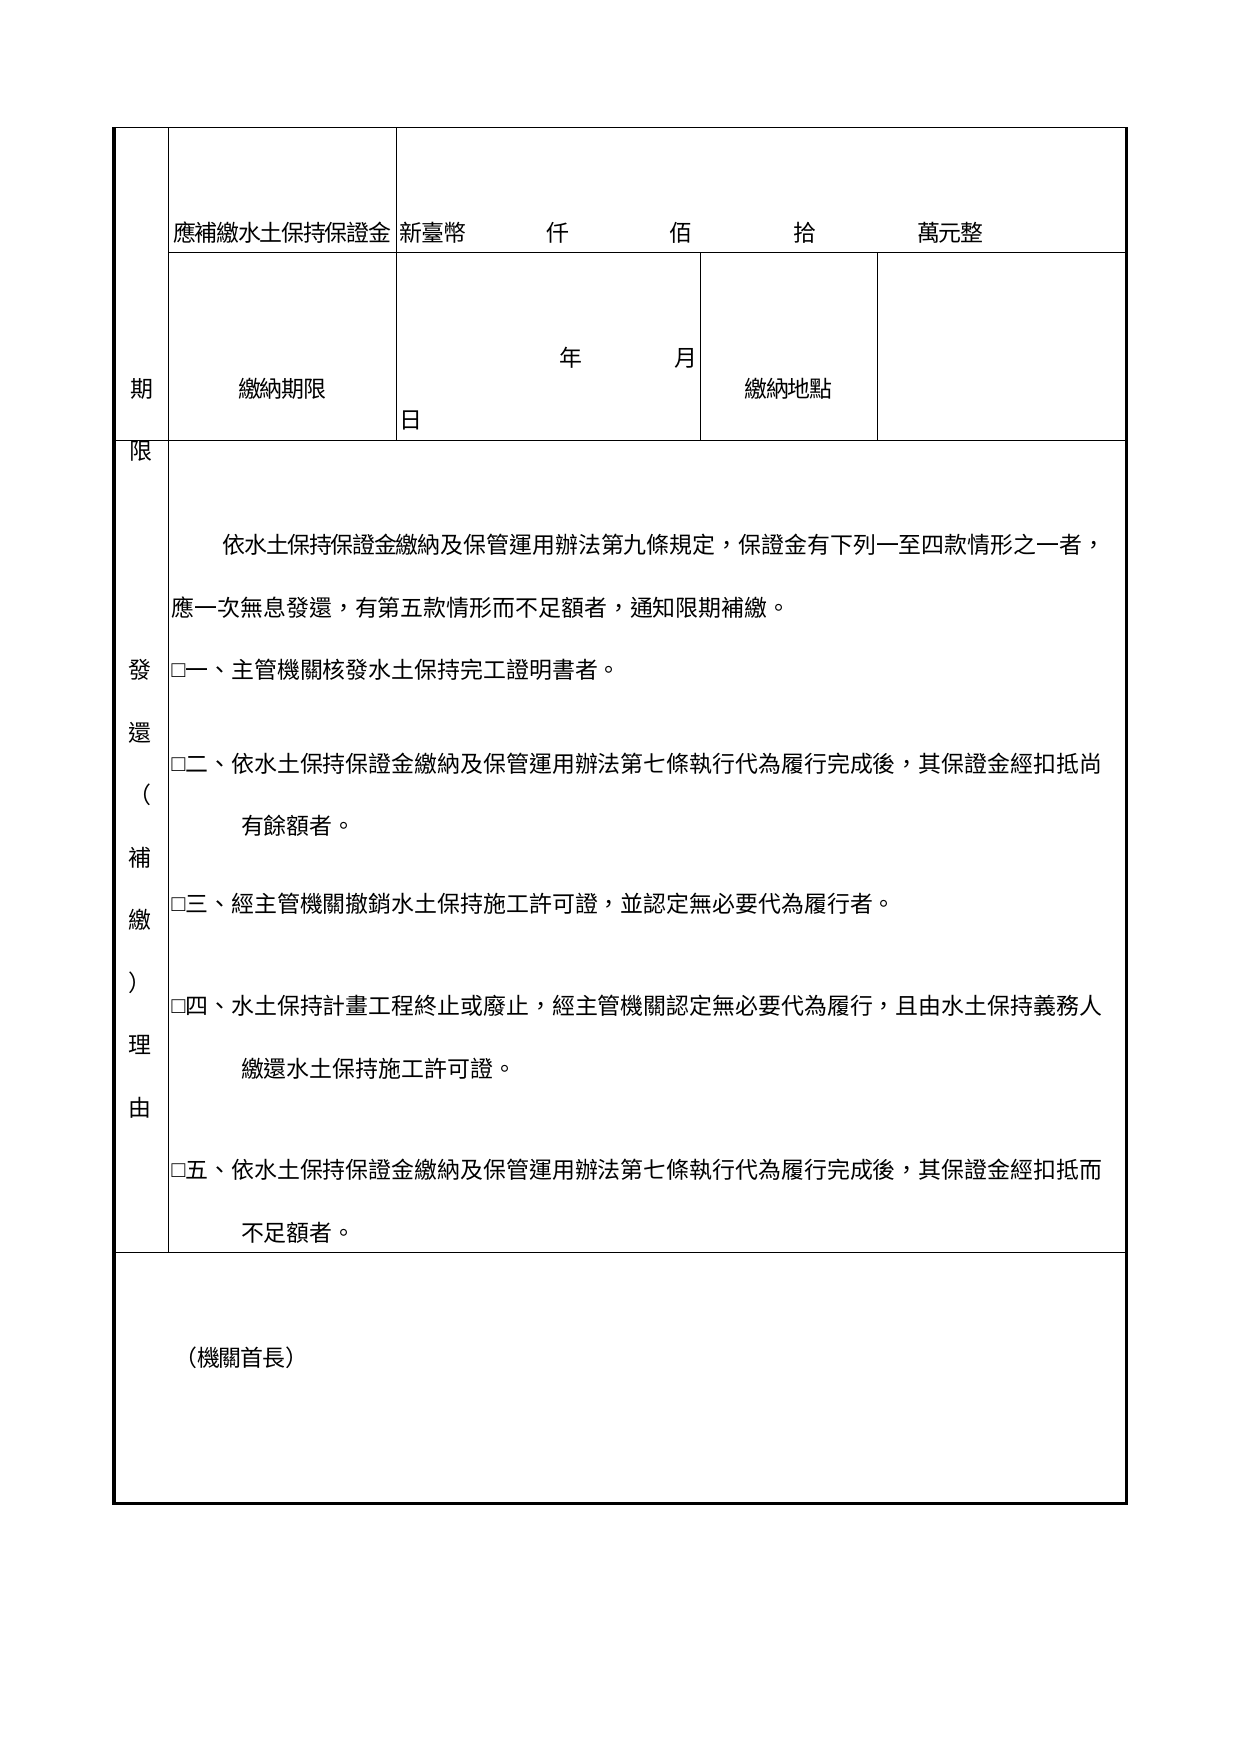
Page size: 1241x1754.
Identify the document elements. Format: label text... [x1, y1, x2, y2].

table_cell 繳納地點 [701, 253, 877, 439]
table_cell 應補繳水土保持保證金 [169, 128, 396, 252]
table_cell 繳納期限 [169, 253, 396, 439]
table_cell 依水土保持保證金繳納及保管運用辦法第九條規定，保證金有下列一至四款情形之一者，應一次無息發還，有第五款情形而不足額者，通知限期補繳。 □一、主管機關核發水土保持完工證明書者。 □二、依水土保持保證金繳納及保管運用辦法第七條執行代為履行完成後，其保證金經扣抵尚有餘額者。 □三、經主管機關撤銷水土保持施工許可證，並認定無必要代為履行者。 □四、水土保持計畫工程終止或廢止，經主管機關認定無必要代為履行，且由水土保持義務人繳還水土保持施工許可證。 □五、依水土保持保證金繳納及保管運用辦法第七條執行代為履行完成後，其保證金經扣抵而不足額者。 [169, 441, 1125, 1252]
table_cell [878, 253, 1125, 439]
table_cell 繳納金額及期限 [116, 128, 168, 439]
table_cell 發還（補繳）理由 [116, 441, 168, 1252]
table_cell 新臺幣 仟 佰 拾 萬元整 [397, 128, 1125, 252]
table_cell 年 月 日 [397, 253, 700, 439]
table_cell （機關首長） [116, 1253, 1125, 1502]
